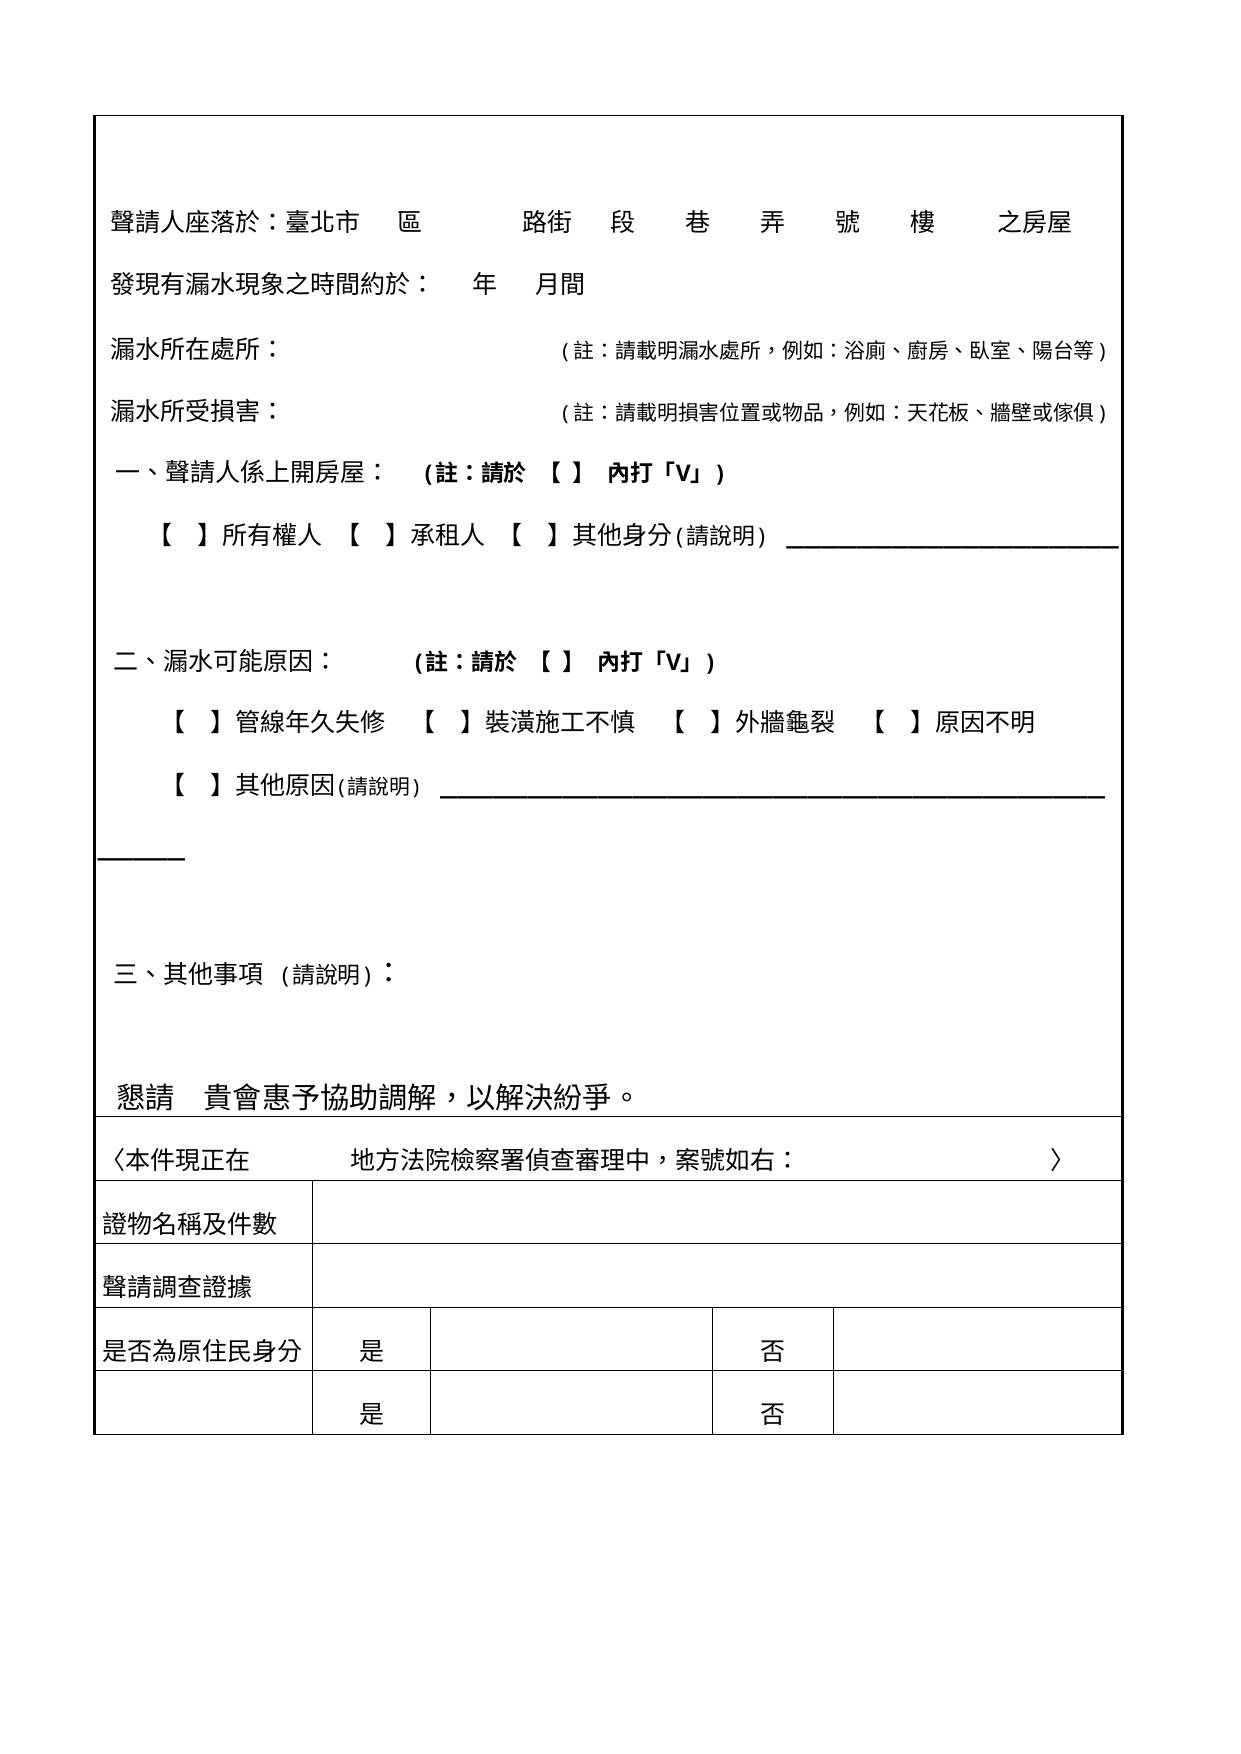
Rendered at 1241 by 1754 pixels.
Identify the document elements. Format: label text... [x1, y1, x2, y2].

table_cell [313, 1244, 1121, 1307]
table_cell 聲請人座落於：臺北市 區 路街 段 巷 弄 號 樓 之房屋 發現有漏水現象之時間約於： 年 月間 漏水所在處所： ( 註：請載明漏水處所，例如：浴廁、廚房、臥室、陽台等 ) 漏水所受損害： ( 註：請載明損害位置或物品，例如：天花板、牆壁或傢俱 ) 一、聲請人係上開房屋： (註：請於 【 】 內打「V」) 【 】所有權人 【 】承租人 【 】其他身分(請說明) ___________________ 二、漏水可能原因： (註：請於 【 】 內打「V」) 【 】管線年久失修 【 】裝潢施工不慎 【 】外牆龜裂 【 】原因不明 【 】其他原因(請說明) ___________________________________________ 三、其他事項 (請說明)： 懇請 貴會惠予協助調解，以解決紛爭。 [96, 116, 1121, 1116]
table_cell [431, 1308, 712, 1370]
table_cell [313, 1181, 1121, 1243]
table_cell 否 [713, 1308, 833, 1370]
table_cell 是 [313, 1371, 430, 1434]
table_cell 否 [713, 1371, 833, 1434]
table_cell [431, 1371, 712, 1434]
table_cell 聲請調查證據 [96, 1244, 312, 1307]
table_cell 〈本件現正在 地方法院檢察署偵查審理中，案號如右： 〉 [96, 1117, 1121, 1180]
table_cell [834, 1308, 1121, 1370]
table_cell 證物名稱及件數 [96, 1181, 312, 1243]
table_cell [96, 1371, 312, 1434]
table_cell 是否為原住民身分 [96, 1308, 312, 1370]
table_cell 是 [313, 1308, 430, 1370]
table_cell [834, 1371, 1121, 1434]
